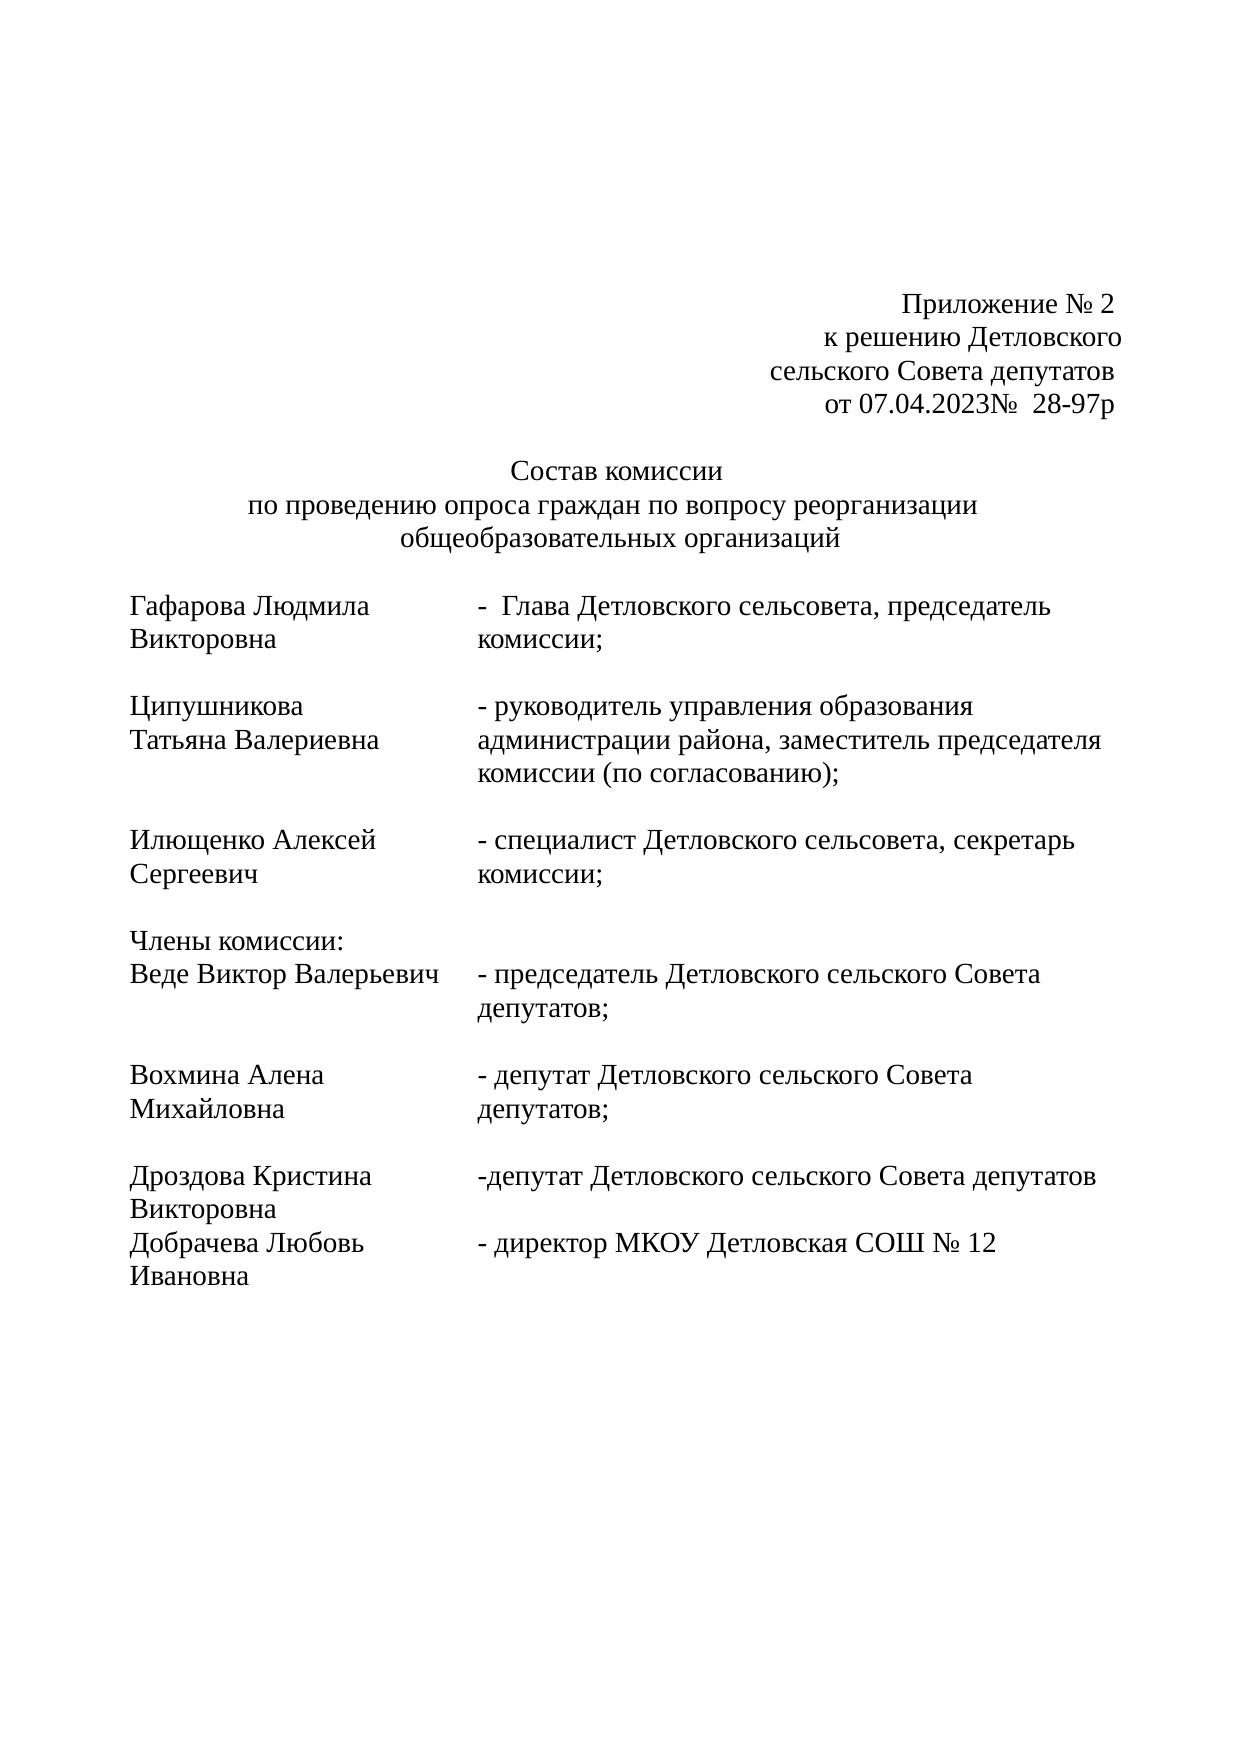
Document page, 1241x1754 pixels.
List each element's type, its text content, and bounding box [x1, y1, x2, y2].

table_cell - руководитель управления образования администрации района, заместитель председателя комиссии (по согласованию); [466, 688, 1122, 822]
table_cell - председатель Детловского сельского Совета депутатов; [466, 957, 1122, 1057]
text сельского Совета депутатов [650, 353, 1122, 386]
table_cell Вохмина Алена Михайловна [118, 1057, 466, 1158]
table_cell Веде Виктор Валерьевич [118, 957, 466, 1057]
table_cell [466, 1326, 1122, 1359]
table_cell - депутат Детловского сельского Совета депутатов; [466, 1057, 1122, 1158]
table_cell Члены комиссии: [118, 923, 466, 957]
table_cell [118, 1326, 466, 1359]
table_cell [466, 923, 1122, 957]
table_cell - директор МКОУ Детловская СОШ № 12 [466, 1225, 1122, 1326]
text к решению Детловского [650, 319, 1122, 353]
text от 07.04.2023№ 28-97р [650, 386, 1122, 420]
text Приложение № 2 [650, 286, 1122, 319]
table_cell - специалист Детловского сельсовета, секретарь комиссии; [466, 823, 1122, 923]
table_cell -депутат Детловского сельского Совета депутатов [466, 1158, 1122, 1225]
text общеобразовательных организаций [118, 521, 1122, 554]
table_cell Дроздова Кристина Викторовна [118, 1158, 466, 1225]
text по проведению опроса граждан по вопросу реорганизации [118, 487, 1122, 521]
table_cell Ципушникова Татьяна Валериевна [118, 688, 466, 822]
table_header Гафарова Людмила Викторовна [118, 588, 466, 688]
table_cell Добрачева Любовь Ивановна [118, 1225, 466, 1326]
text Состав комиссии [118, 453, 1122, 487]
table_cell Илющенко Алексей Сергеевич [118, 823, 466, 923]
table_header - Глава Детловского сельсовета, председатель комиссии; [466, 588, 1122, 688]
